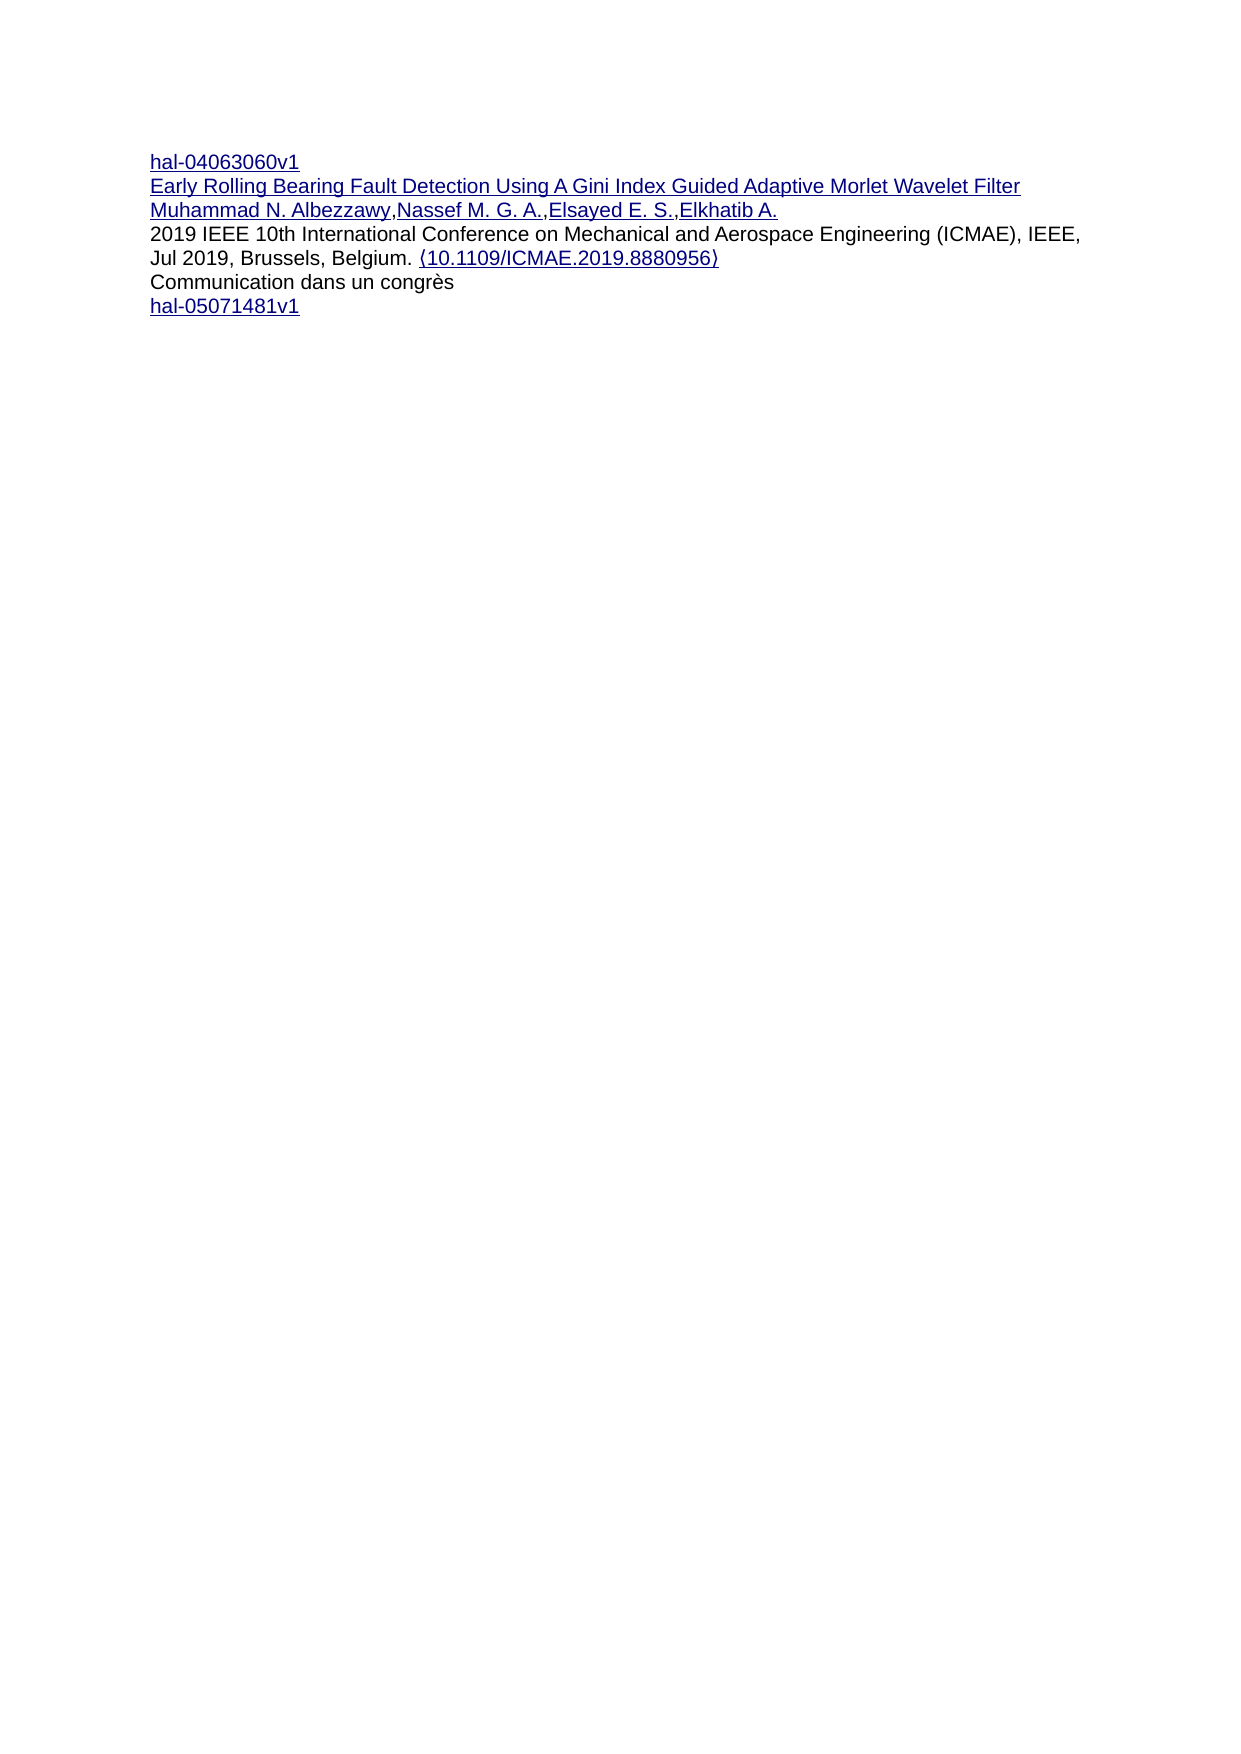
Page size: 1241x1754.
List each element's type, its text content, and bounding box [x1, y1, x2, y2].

table_cell Early Rolling Bearing Fault Detection Using A Gini Index Guided Adaptive Morlet Wavelet Filter Muhammad N. Albezzawy,Nassef M. G. A.,Elsayed E. S.,Elkhatib A. 2019 IEEE 10th International Conference on Mechanical and Aerospace Engineering (ICMAE), IEEE, Jul 2019, Brussels, Belgium. ⟨10.1109/ICMAE.2019.8880956⟩ Communication dans un congrès hal-05071481v1 [150, 174, 1090, 318]
table_cell hal-04063060v1 [150, 150, 1090, 174]
